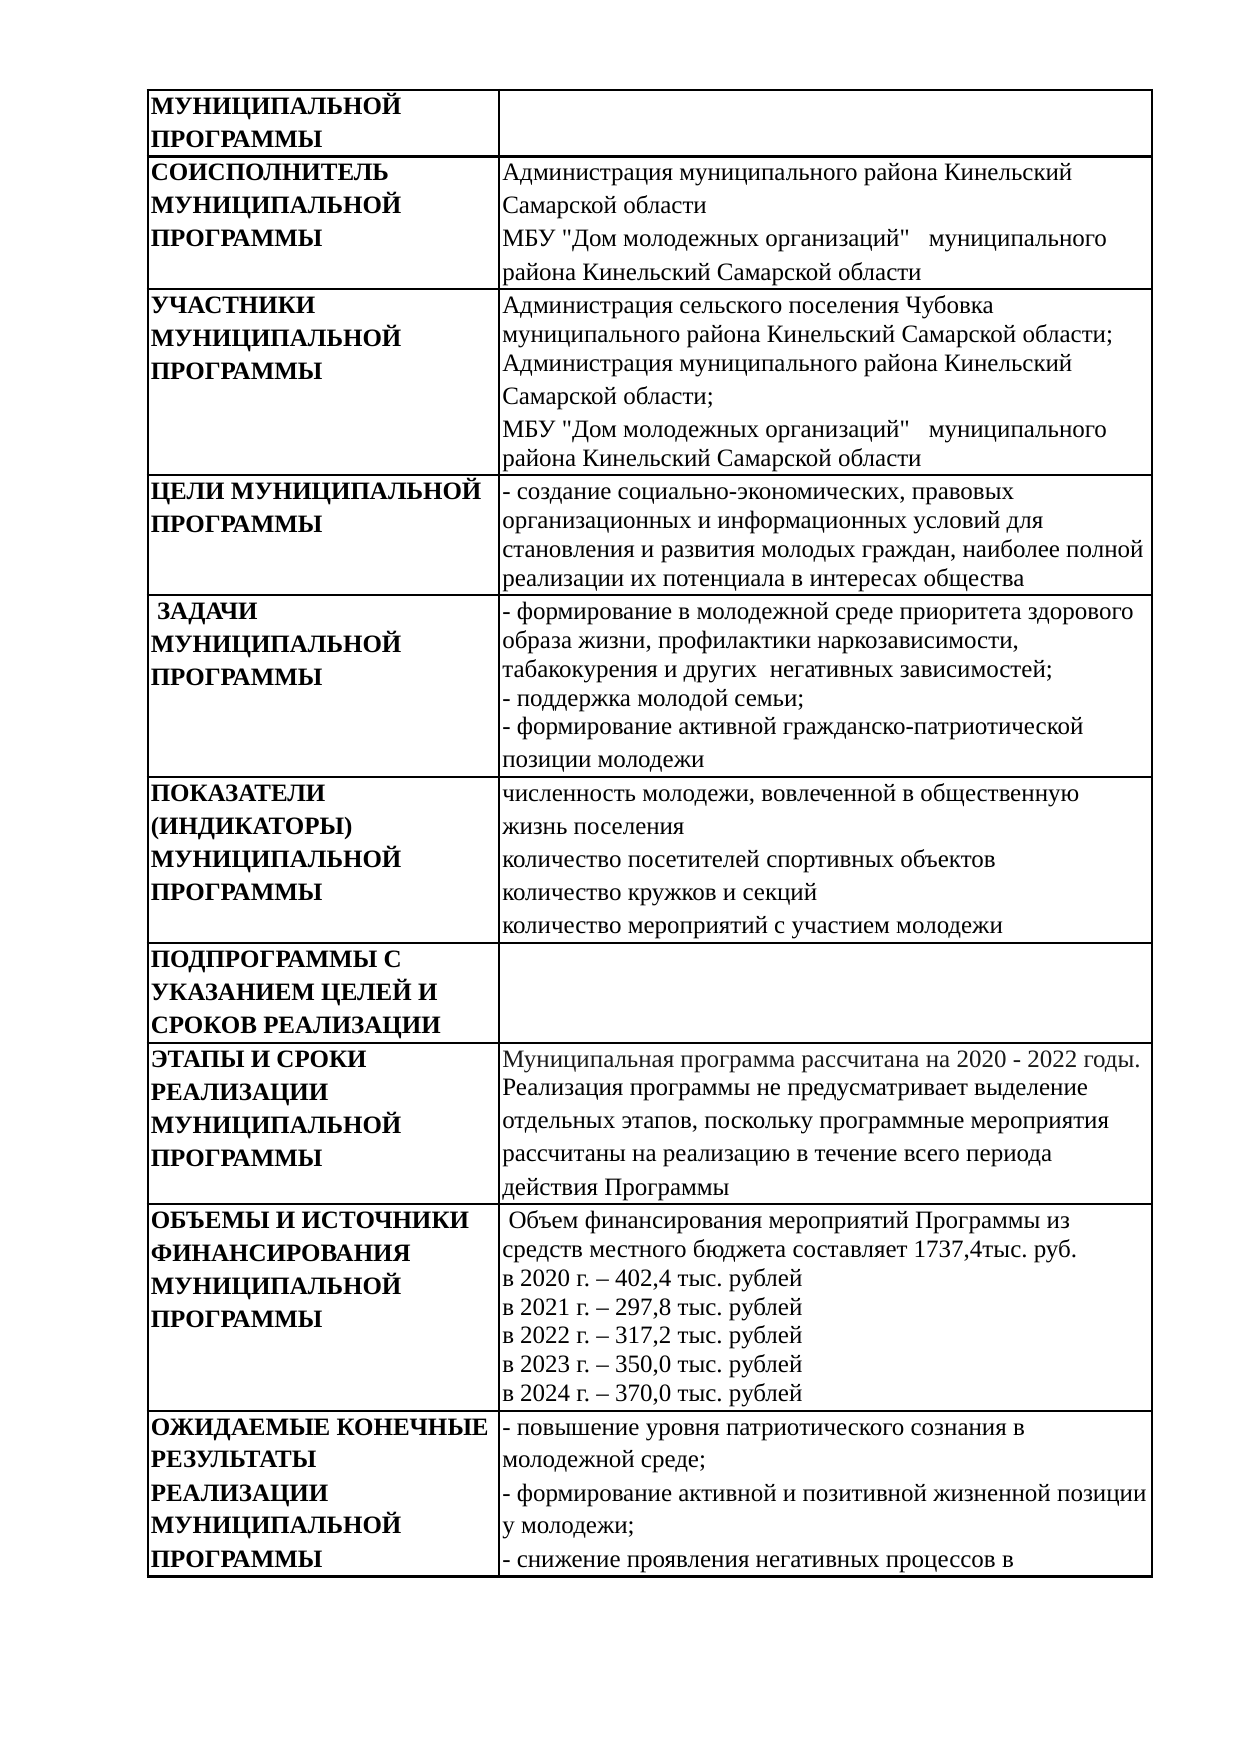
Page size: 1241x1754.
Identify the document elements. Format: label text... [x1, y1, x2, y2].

table_cell Администрация муниципального района Кинельский Самарской области МБУ "Дом молодежных организаций" муниципального района Кинельский Самарской области [500, 158, 1151, 288]
table_cell МУНИЦИПАЛЬНОЙ ПРОГРАММЫ [149, 91, 498, 155]
table_cell - повышение уровня патриотического сознания в молодежной среде; - формирование активной и позитивной жизненной позиции у молодежи; - снижение проявления негативных процессов в [500, 1412, 1151, 1575]
table_cell ПОКАЗАТЕЛИ (ИНДИКАТОРЫ) МУНИЦИПАЛЬНОЙ ПРОГРАММЫ [149, 778, 498, 942]
table_cell численность молодежи, вовлеченной в общественную жизнь поселения количество посетителей спортивных объектов количество кружков и секций количество мероприятий с участием молодежи [500, 778, 1151, 942]
table_cell Муниципальная программа рассчитана на 2020 - 2022 годы. Реализация программы не предусматривает выделение отдельных этапов, поскольку программные мероприятия рассчитаны на реализацию в течение всего периода действия Программы [500, 1044, 1151, 1203]
table_cell [500, 91, 1151, 155]
table_cell ЦЕЛИ МУНИЦИПАЛЬНОЙ ПРОГРАММЫ [149, 476, 498, 594]
table_cell ПОДПРОГРАММЫ С УКАЗАНИЕМ ЦЕЛЕЙ И СРОКОВ РЕАЛИЗАЦИИ [149, 944, 498, 1042]
table_cell Администрация сельского поселения Чубовка муниципального района Кинельский Самарской области; Администрация муниципального района Кинельский Самарской области; МБУ "Дом молодежных организаций" муниципального района Кинельский Самарской области [500, 290, 1151, 474]
table_cell СОИСПОЛНИТЕЛЬ МУНИЦИПАЛЬНОЙ ПРОГРАММЫ [149, 158, 498, 288]
table_cell ОБЪЕМЫ И ИСТОЧНИКИ ФИНАНСИРОВАНИЯ МУНИЦИПАЛЬНОЙ ПРОГРАММЫ [149, 1205, 498, 1409]
table_cell ЗАДАЧИ МУНИЦИПАЛЬНОЙ ПРОГРАММЫ [149, 596, 498, 776]
table_cell ОЖИДАЕМЫЕ КОНЕЧНЫЕ РЕЗУЛЬТАТЫ РЕАЛИЗАЦИИ МУНИЦИПАЛЬНОЙ ПРОГРАММЫ [149, 1412, 498, 1575]
table_cell Объем финансирования мероприятий Программы из средств местного бюджета составляет 1737,4тыс. руб. в 2020 г. – 402,4 тыс. рублей в 2021 г. – 297,8 тыс. рублей в 2022 г. – 317,2 тыс. рублей в 2023 г. – 350,0 тыс. рублей в 2024 г. – 370,0 тыс. рублей [500, 1205, 1151, 1409]
table_cell - создание социально-экономических, правовых организационных и информационных условий для становления и развития молодых граждан, наиболее полной реализации их потенциала в интересах общества [500, 476, 1151, 594]
table_cell ЭТАПЫ И СРОКИ РЕАЛИЗАЦИИ МУНИЦИПАЛЬНОЙ ПРОГРАММЫ [149, 1044, 498, 1203]
table_cell УЧАСТНИКИ МУНИЦИПАЛЬНОЙ ПРОГРАММЫ [149, 290, 498, 474]
table_cell - формирование в молодежной среде приоритета здорового образа жизни, профилактики наркозависимости, табакокурения и других негативных зависимостей; - поддержка молодой семьи; - формирование активной гражданско-патриотической позиции молодежи [500, 596, 1151, 776]
table_cell [500, 944, 1151, 1042]
